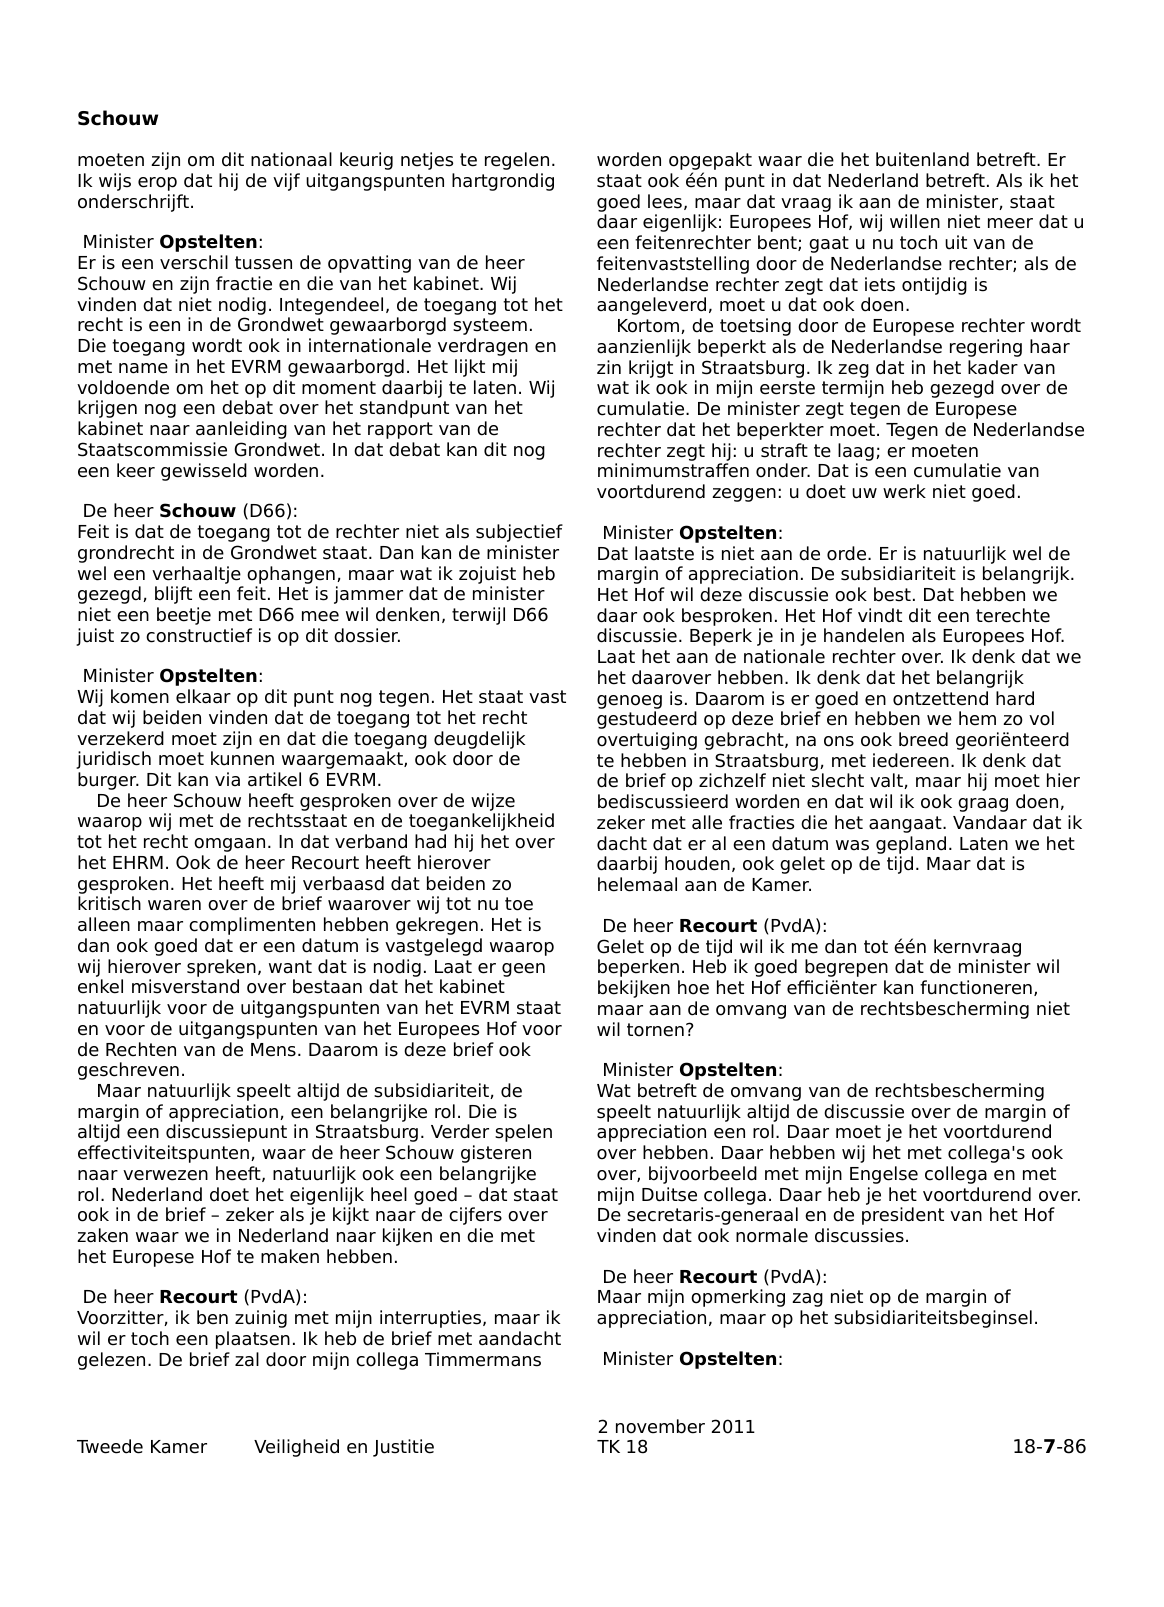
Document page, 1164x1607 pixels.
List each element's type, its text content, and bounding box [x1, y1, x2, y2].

text Minister Opstelten: [596, 1349, 1087, 1369]
text Wat betreft de omvang van de rechtsbescherming speelt natuurlijk altijd de discussie over de margin of appreciation een rol. Daar moet je het voortdurend over hebben. Daar hebben wij het met collega's ook over, bijvoorbeeld met mijn Engelse collega en met mijn Duitse collega. Daar heb je het voortdurend over. De secretaris-generaal en de president van het Hof vinden dat ook normale discussies. [596, 1081, 1087, 1247]
text Kortom, de toetsing door de Europese rechter wordt aanzienlijk beperkt als de Nederlandse regering haar zin krijgt in Straatsburg. Ik zeg dat in het kader van wat ik ook in mijn eerste termijn heb gezegd over de cumulatie. De minister zegt tegen de Europese rechter dat het beperkter moet. Tegen de Nederlandse rechter zegt hij: u straft te laag; er moeten minimumstraffen onder. Dat is een cumulatie van voortdurend zeggen: u doet uw werk niet goed. [596, 316, 1087, 503]
text moeten zijn om dit nationaal keurig netjes te regelen. Ik wijs erop dat hij de vijf uitgangspunten hartgrondig onderschrijft. [77, 150, 567, 212]
text Voorzitter, ik ben zuinig met mijn interrupties, maar ik wil er toch een plaatsen. Ik heb de brief met aandacht gelezen. De brief zal door mijn collega Timmermans [77, 1308, 567, 1370]
text Wij komen elkaar op dit punt nog tegen. Het staat vast dat wij beiden vinden dat de toegang tot het recht verzekerd moet zijn en dat die toegang deugdelijk juridisch moet kunnen waargemaakt, ook door de burger. Dit kan via artikel 6 EVRM. [77, 687, 567, 791]
text Gelet op de tijd wil ik me dan tot één kernvraag beperken. Heb ik goed begrepen dat de minister wil bekijken hoe het Hof efficiënter kan functioneren, maar aan de omvang van de rechtsbescherming niet wil tornen? [596, 936, 1087, 1040]
text Dat laatste is niet aan de orde. Er is natuurlijk wel de margin of appreciation. De subsidiariteit is belangrijk. Het Hof wil deze discussie ook best. Dat hebben we daar ook besproken. Het Hof vindt dit een terechte discussie. Beperk je in je handelen als Europees Hof. Laat het aan de nationale rechter over. Ik denk dat we het daarover hebben. Ik denk dat het belangrijk genoeg is. Daarom is er goed en ontzettend hard gestudeerd op deze brief en hebben we hem zo vol overtuiging gebracht, na ons ook breed georiënteerd te hebben in Straatsburg, met iedereen. Ik denk dat de brief op zichzelf niet slecht valt, maar hij moet hier bediscussieerd worden en dat wil ik ook graag doen, zeker met alle fracties die het aangaat. Vandaar dat ik dacht dat er al een datum was gepland. Laten we het daarbij houden, ook gelet op de tijd. Maar dat is helemaal aan de Kamer. [596, 543, 1087, 896]
text De heer Recourt (PvdA): [596, 1267, 1087, 1287]
text Minister Opstelten: [77, 666, 567, 687]
text Minister Opstelten: [596, 523, 1087, 543]
text Er is een verschil tussen de opvatting van de heer Schouw en zijn fractie en die van het kabinet. Wij vinden dat niet nodig. Integendeel, de toegang tot het recht is een in de Grondwet gewaarborgd systeem. Die toegang wordt ook in internationale verdragen en met name in het EVRM gewaarborgd. Het lijkt mij voldoende om het op dit moment daarbij te laten. Wij krijgen nog een debat over het standpunt van het kabinet naar aanleiding van het rapport van de Staatscommissie Grondwet. In dat debat kan dit nog een keer gewisseld worden. [77, 253, 567, 481]
text Minister Opstelten: [77, 232, 567, 253]
text worden opgepakt waar die het buitenland betreft. Er staat ook één punt in dat Nederland betreft. Als ik het goed lees, maar dat vraag ik aan de minister, staat daar eigenlijk: Europees Hof, wij willen niet meer dat u een feitenrechter bent; gaat u nu toch uit van de feitenvaststelling door de Nederlandse rechter; als de Nederlandse rechter zegt dat iets ontijdig is aangeleverd, moet u dat ook doen. [596, 150, 1087, 316]
text De heer Schouw heeft gesproken over de wijze waarop wij met de rechtsstaat en de toegankelijkheid tot het recht omgaan. In dat verband had hij het over het EHRM. Ook de heer Recourt heeft hierover gesproken. Het heeft mij verbaasd dat beiden zo kritisch waren over de brief waarover wij tot nu toe alleen maar complimenten hebben gekregen. Het is dan ook goed dat er een datum is vastgelegd waarop wij hierover spreken, want dat is nodig. Laat er geen enkel misverstand over bestaan dat het kabinet natuurlijk voor de uitgangspunten van het EVRM staat en voor de uitgangspunten van het Europees Hof voor de Rechten van de Mens. Daarom is deze brief ook geschreven. [77, 791, 567, 1081]
text Maar mijn opmerking zag niet op de margin of appreciation, maar op het subsidiariteitsbeginsel. [596, 1287, 1087, 1329]
text Maar natuurlijk speelt altijd de subsidiariteit, de margin of appreciation, een belangrijke rol. Die is altijd een discussiepunt in Straatsburg. Verder spelen effectiviteitspunten, waar de heer Schouw gisteren naar verwezen heeft, natuurlijk ook een belangrijke rol. Nederland doet het eigenlijk heel goed – dat staat ook in de brief – zeker als je kijkt naar de cijfers over zaken waar we in Nederland naar kijken en die met het Europese Hof te maken hebben. [77, 1081, 567, 1267]
text De heer Recourt (PvdA): [596, 916, 1087, 936]
text De heer Recourt (PvdA): [77, 1287, 567, 1308]
text Minister Opstelten: [596, 1060, 1087, 1081]
text Feit is dat de toegang tot de rechter niet als subjectief grondrecht in de Grondwet staat. Dan kan de minister wel een verhaaltje ophangen, maar wat ik zojuist heb gezegd, blijft een feit. Het is jammer dat de minister niet een beetje met D66 mee wil denken, terwijl D66 juist zo constructief is op dit dossier. [77, 522, 567, 646]
text De heer Schouw (D66): [77, 501, 567, 522]
